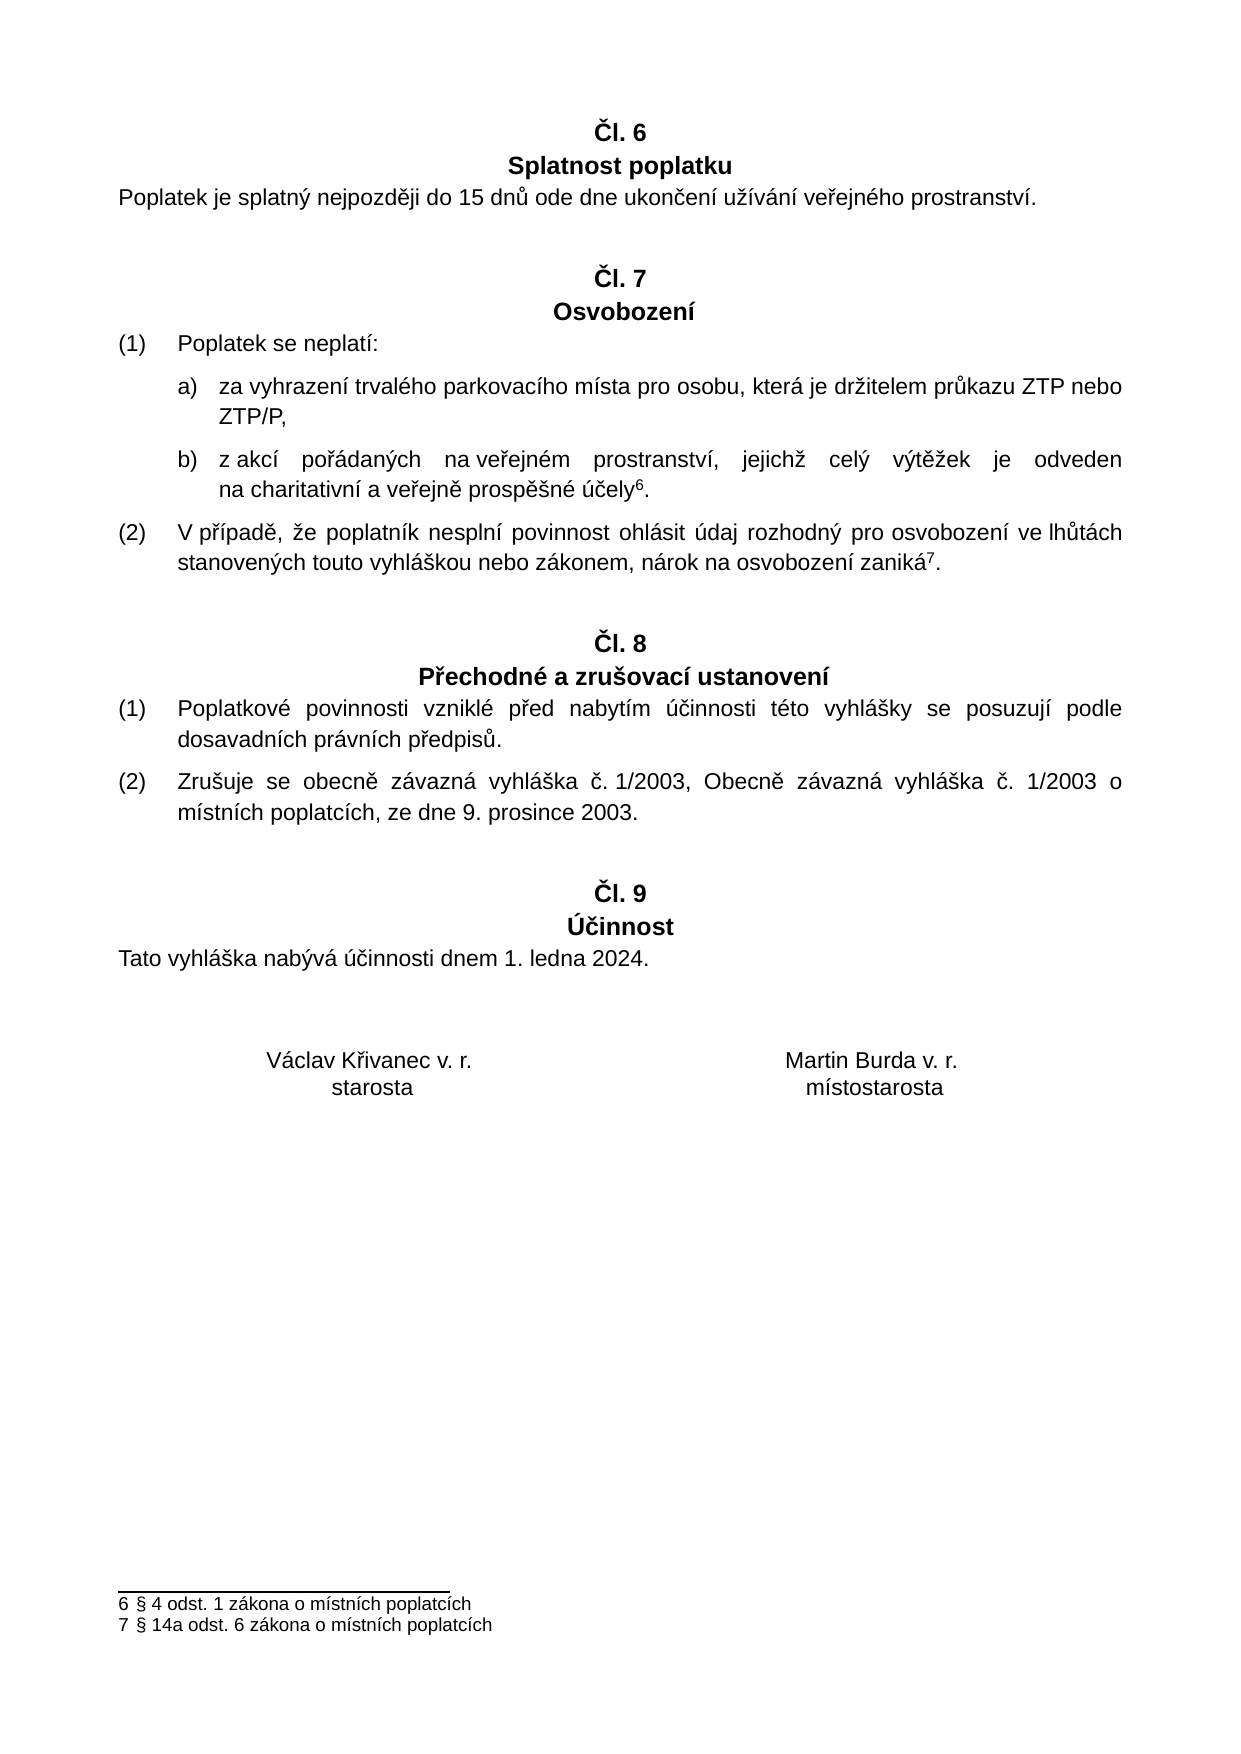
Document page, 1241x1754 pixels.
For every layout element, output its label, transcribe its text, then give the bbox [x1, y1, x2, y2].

table_cell [118, 1106, 620, 1224]
list z akcí pořádaných na veřejném prostranství, jejichž celý výtěžek je odveden na charitativní a veřejně prospěšné účely. [177, 446, 1122, 503]
list Poplatek se neplatí: [118, 330, 1122, 357]
table_header Martin Burda v. r. místostarosta [620, 988, 1122, 1106]
list V případě, že poplatník nesplní povinnost ohlásit údaj rozhodný pro osvobození ve lhůtách stanovených touto vyhláškou nebo zákonem, nárok na osvobození zaniká. [118, 519, 1122, 576]
subtitle Čl. 7 Osvobození [118, 264, 1122, 326]
text Poplatek je splatný nejpozději do 15 dnů ode dne ukončení užívání veřejného prostranství. [118, 184, 1122, 211]
table_cell [620, 1106, 1122, 1224]
list Poplatkové povinnosti vzniklé před nabytím účinnosti této vyhlášky se posuzují podle dosavadních právních předpisů. [118, 695, 1122, 752]
subtitle Čl. 9 Účinnost [118, 879, 1122, 941]
table_header Václav Křivanec v. r. starosta [118, 988, 620, 1106]
subtitle Čl. 8 Přechodné a zrušovací ustanovení [118, 629, 1122, 691]
subtitle Čl. 6 Splatnost poplatku [118, 118, 1122, 180]
list § 4 odst. 1 zákona o místních poplatcích [118, 1592, 1122, 1614]
text Tato vyhláška nabývá účinnosti dnem 1. ledna 2024. [118, 945, 1122, 971]
list Zrušuje se obecně závazná vyhláška č. 1/2003, Obecně závazná vyhláška č. 1/2003 o místních poplatcích, ze dne 9. prosince 2003. [118, 768, 1122, 825]
list § 14a odst. 6 zákona o místních poplatcích [118, 1614, 1122, 1635]
list za vyhrazení trvalého parkovacího místa pro osobu, která je držitelem průkazu ZTP nebo ZTP/P, [177, 373, 1122, 430]
